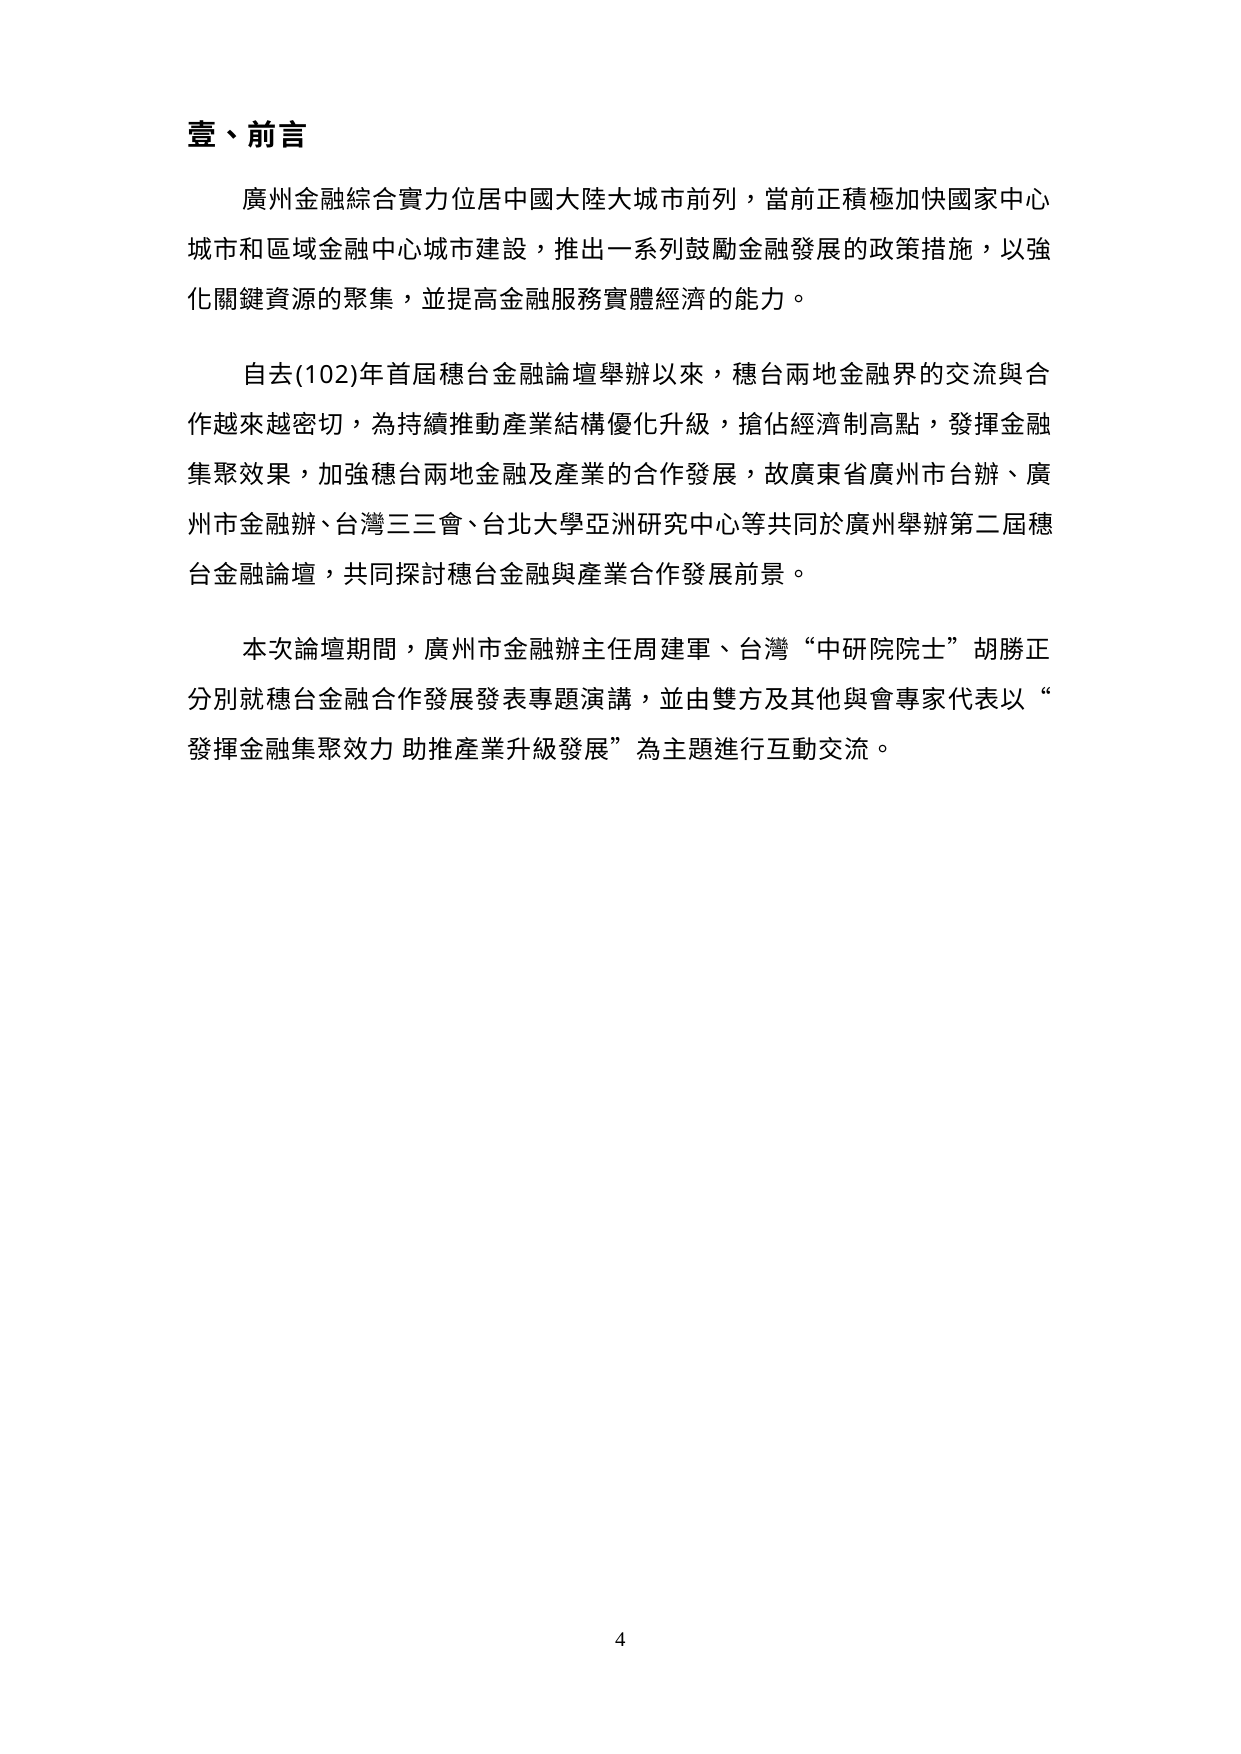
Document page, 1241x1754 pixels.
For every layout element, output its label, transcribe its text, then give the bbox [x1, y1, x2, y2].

text 廣州金融綜合實力位居中國大陸大城市前列，當前正積極加快國家中心城市和區域金融中心城市建設，推出一系列鼓勵金融發展的政策措施，以強化關鍵資源的聚集，並提高金融服務實體經濟的能力。 [187, 166, 1053, 316]
text 壹、前言 [187, 103, 1053, 153]
text 自去(102)年首屆穗台金融論壇舉辦以來，穗台兩地金融界的交流與合作越來越密切，為持續推動產業結構優化升級，搶佔經濟制高點，發揮金融集聚效果，加強穗台兩地金融及產業的合作發展，故廣東省廣州市台辦、廣州市金融辦、台灣三三會、台北大學亞洲研究中心等共同於廣州舉辦第二屆穗台金融論壇，共同探討穗台金融與產業合作發展前景。 [187, 341, 1053, 591]
text 本次論壇期間，廣州市金融辦主任周建軍、台灣“中研院院士”胡勝正分別就穗台金融合作發展發表專題演講，並由雙方及其他與會專家代表以“發揮金融集聚效力 助推產業升級發展”為主題進行互動交流。 [187, 616, 1053, 766]
